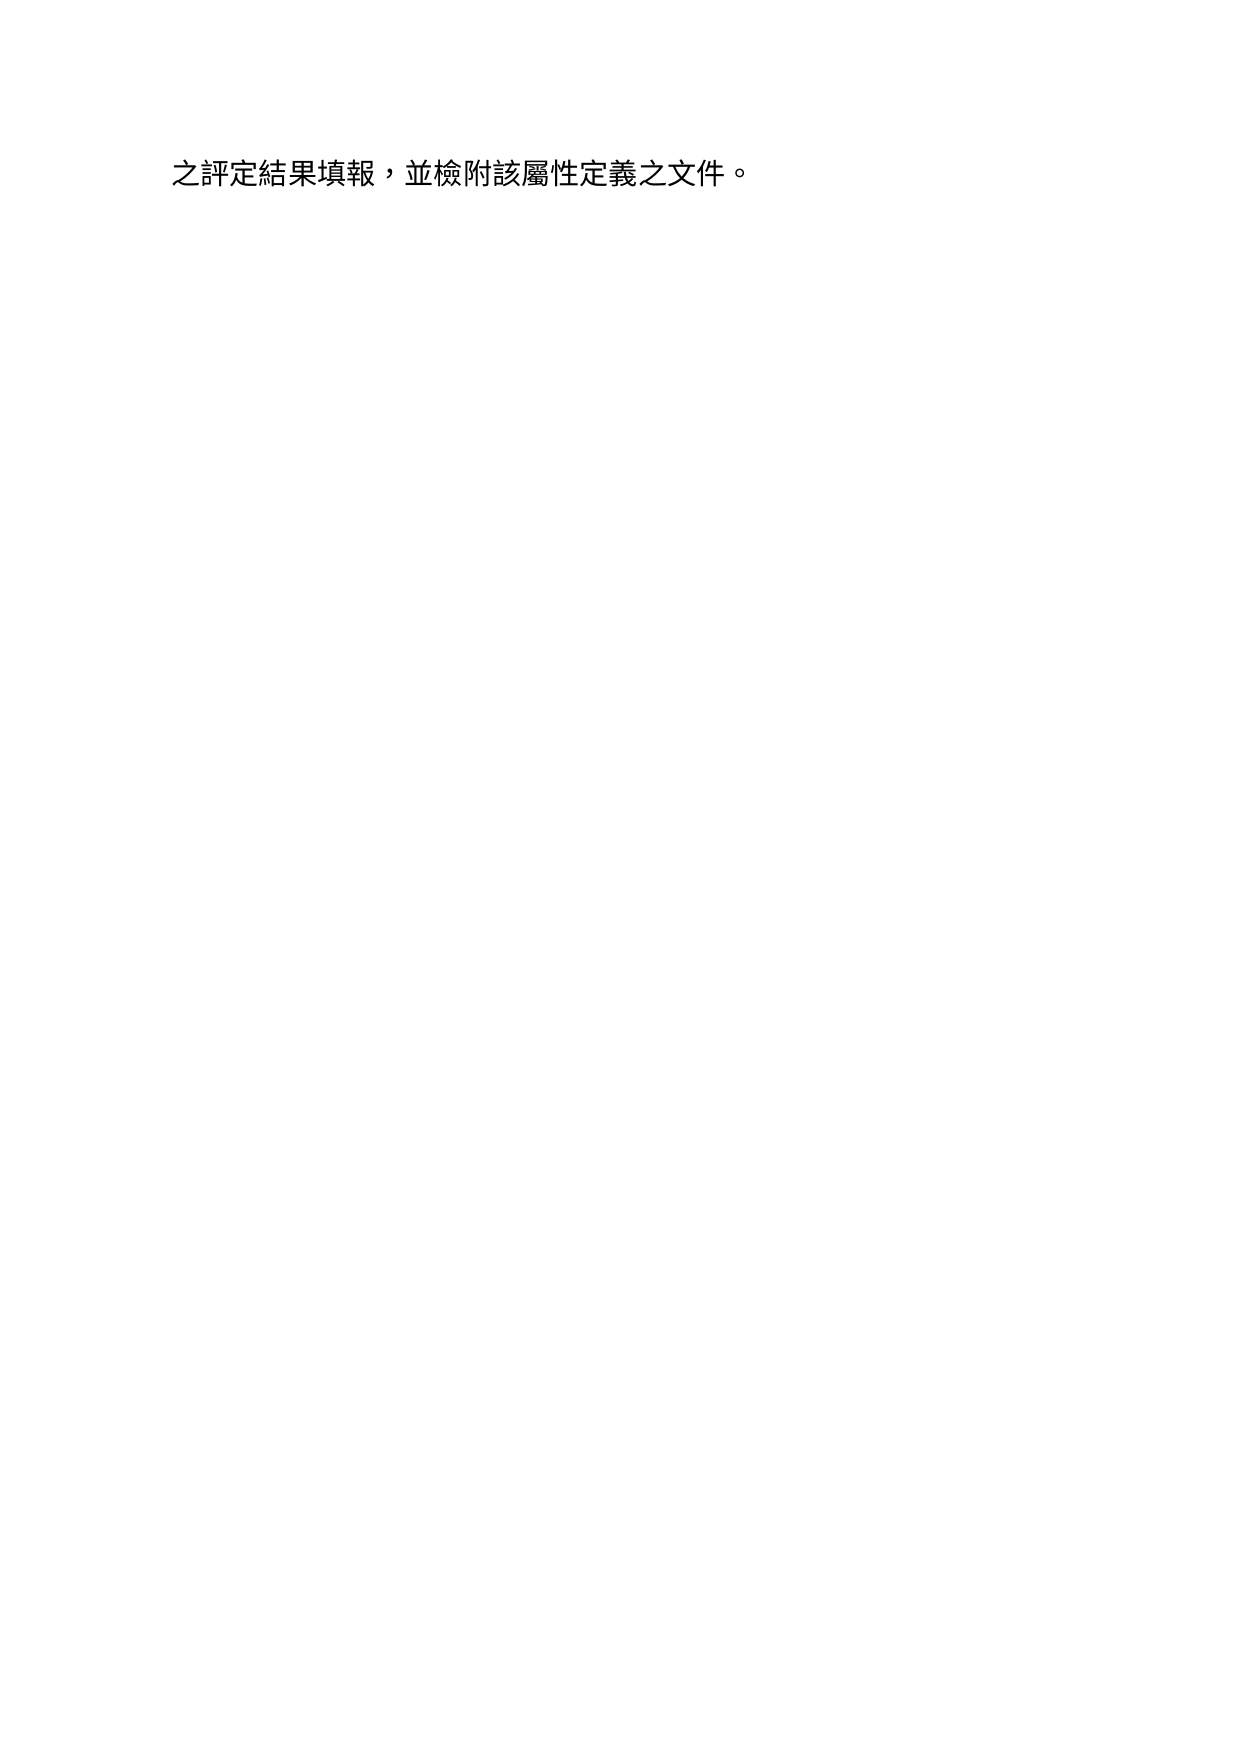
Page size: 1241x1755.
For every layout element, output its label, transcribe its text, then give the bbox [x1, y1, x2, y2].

list 之評定結果填報，並檢附該屬性定義之文件。 [112, 150, 1128, 193]
